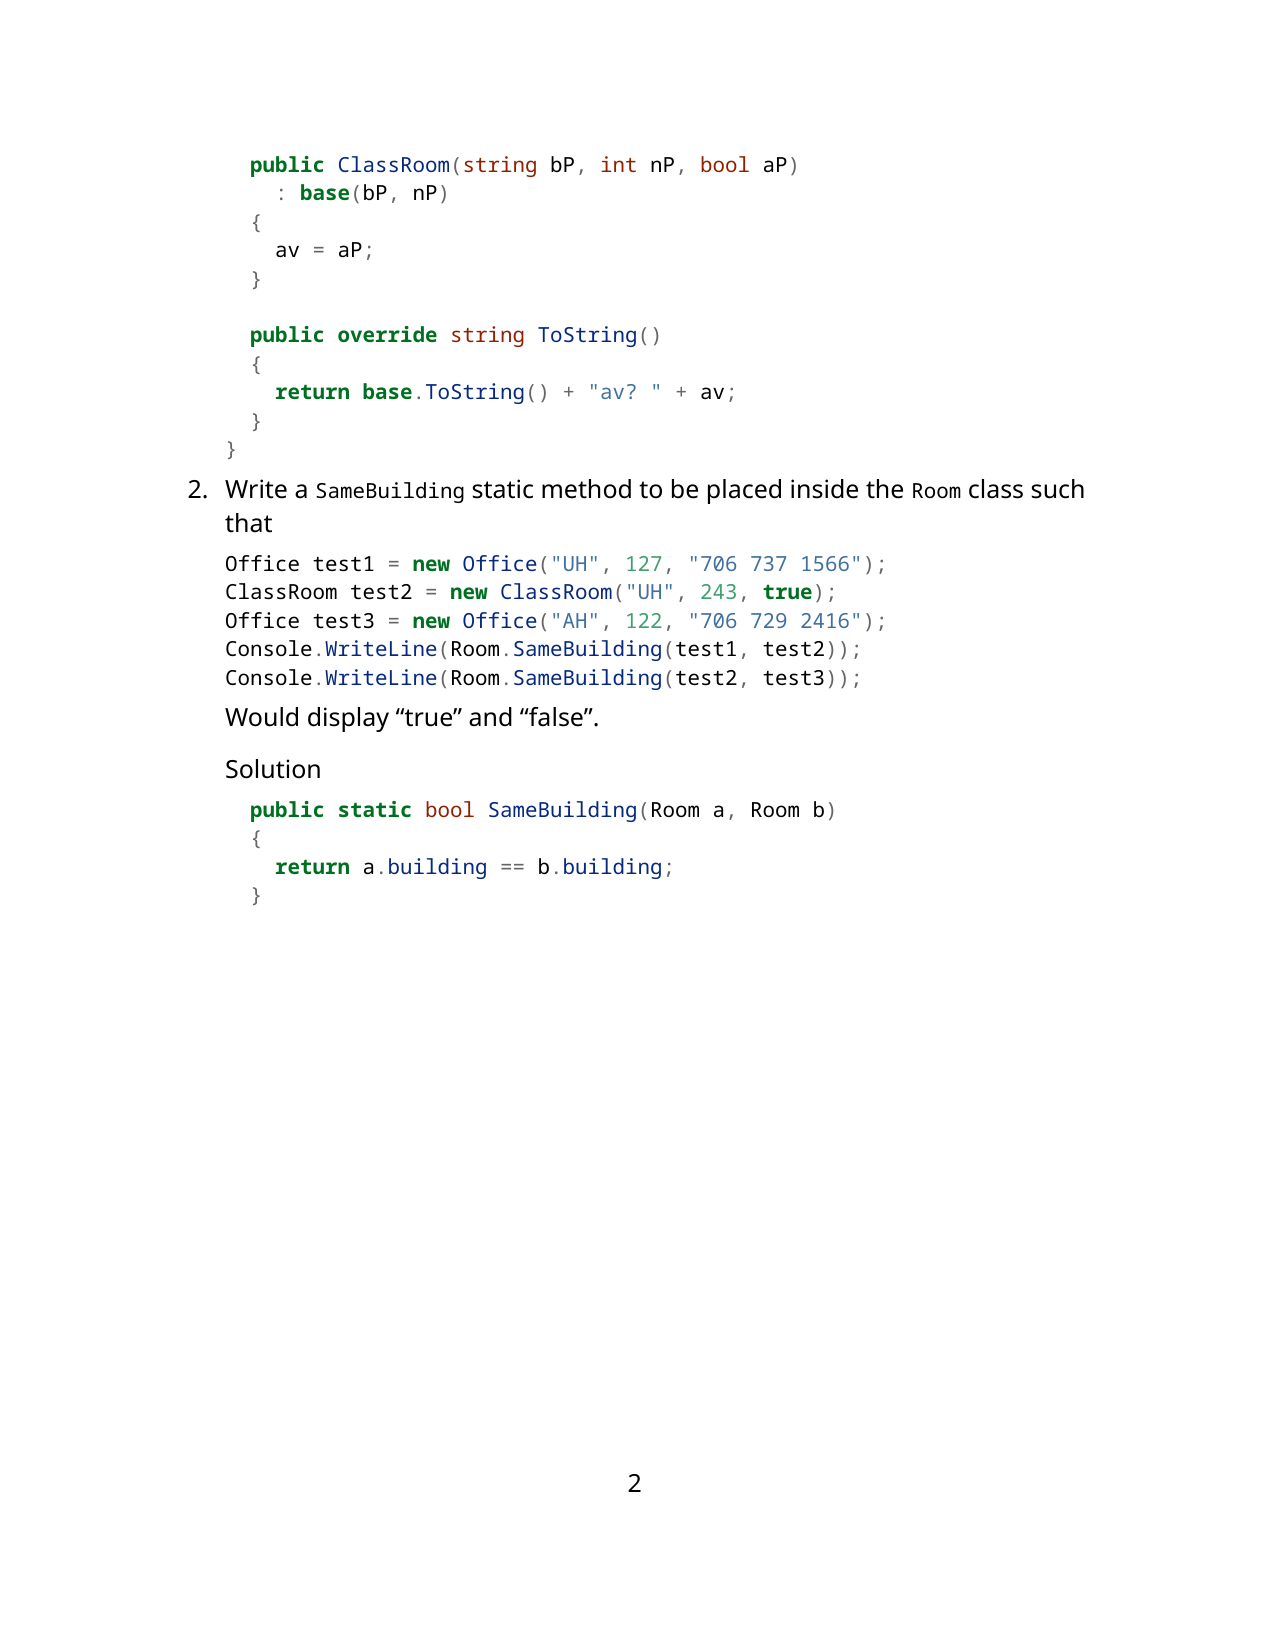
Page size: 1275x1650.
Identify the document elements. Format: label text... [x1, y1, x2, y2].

list Solution [187, 752, 1125, 786]
list Office test1 = new Office("UH", 127, "706 737 1566"); [187, 549, 1125, 577]
list { [187, 823, 1125, 852]
list } [187, 406, 1125, 434]
list Console.WriteLine(Room.SameBuilding(test1, test2)); [187, 634, 1125, 663]
list public static bool SameBuilding(Room a, Room b) [187, 795, 1125, 823]
list return base.ToString() + "av? " + av; [187, 377, 1125, 406]
list } [187, 264, 1125, 292]
list public override string ToString() [187, 321, 1125, 349]
list av = aP; [187, 235, 1125, 264]
list : base(bP, nP) [187, 178, 1125, 207]
list Write a SameBuilding static method to be placed inside the Room class such that [187, 472, 1125, 540]
list public ClassRoom(string bP, int nP, bool aP) [187, 150, 1125, 178]
list } [187, 880, 1125, 909]
list Console.WriteLine(Room.SameBuilding(test2, test3)); [187, 663, 1125, 691]
list return a.building == b.building; [187, 852, 1125, 880]
list } [187, 434, 1125, 463]
list { [187, 207, 1125, 235]
list Office test3 = new Office("AH", 122, "706 729 2416"); [187, 606, 1125, 634]
list Would display “true” and “false”. [187, 700, 1125, 734]
list { [187, 349, 1125, 377]
list ClassRoom test2 = new ClassRoom("UH", 243, true); [187, 577, 1125, 606]
